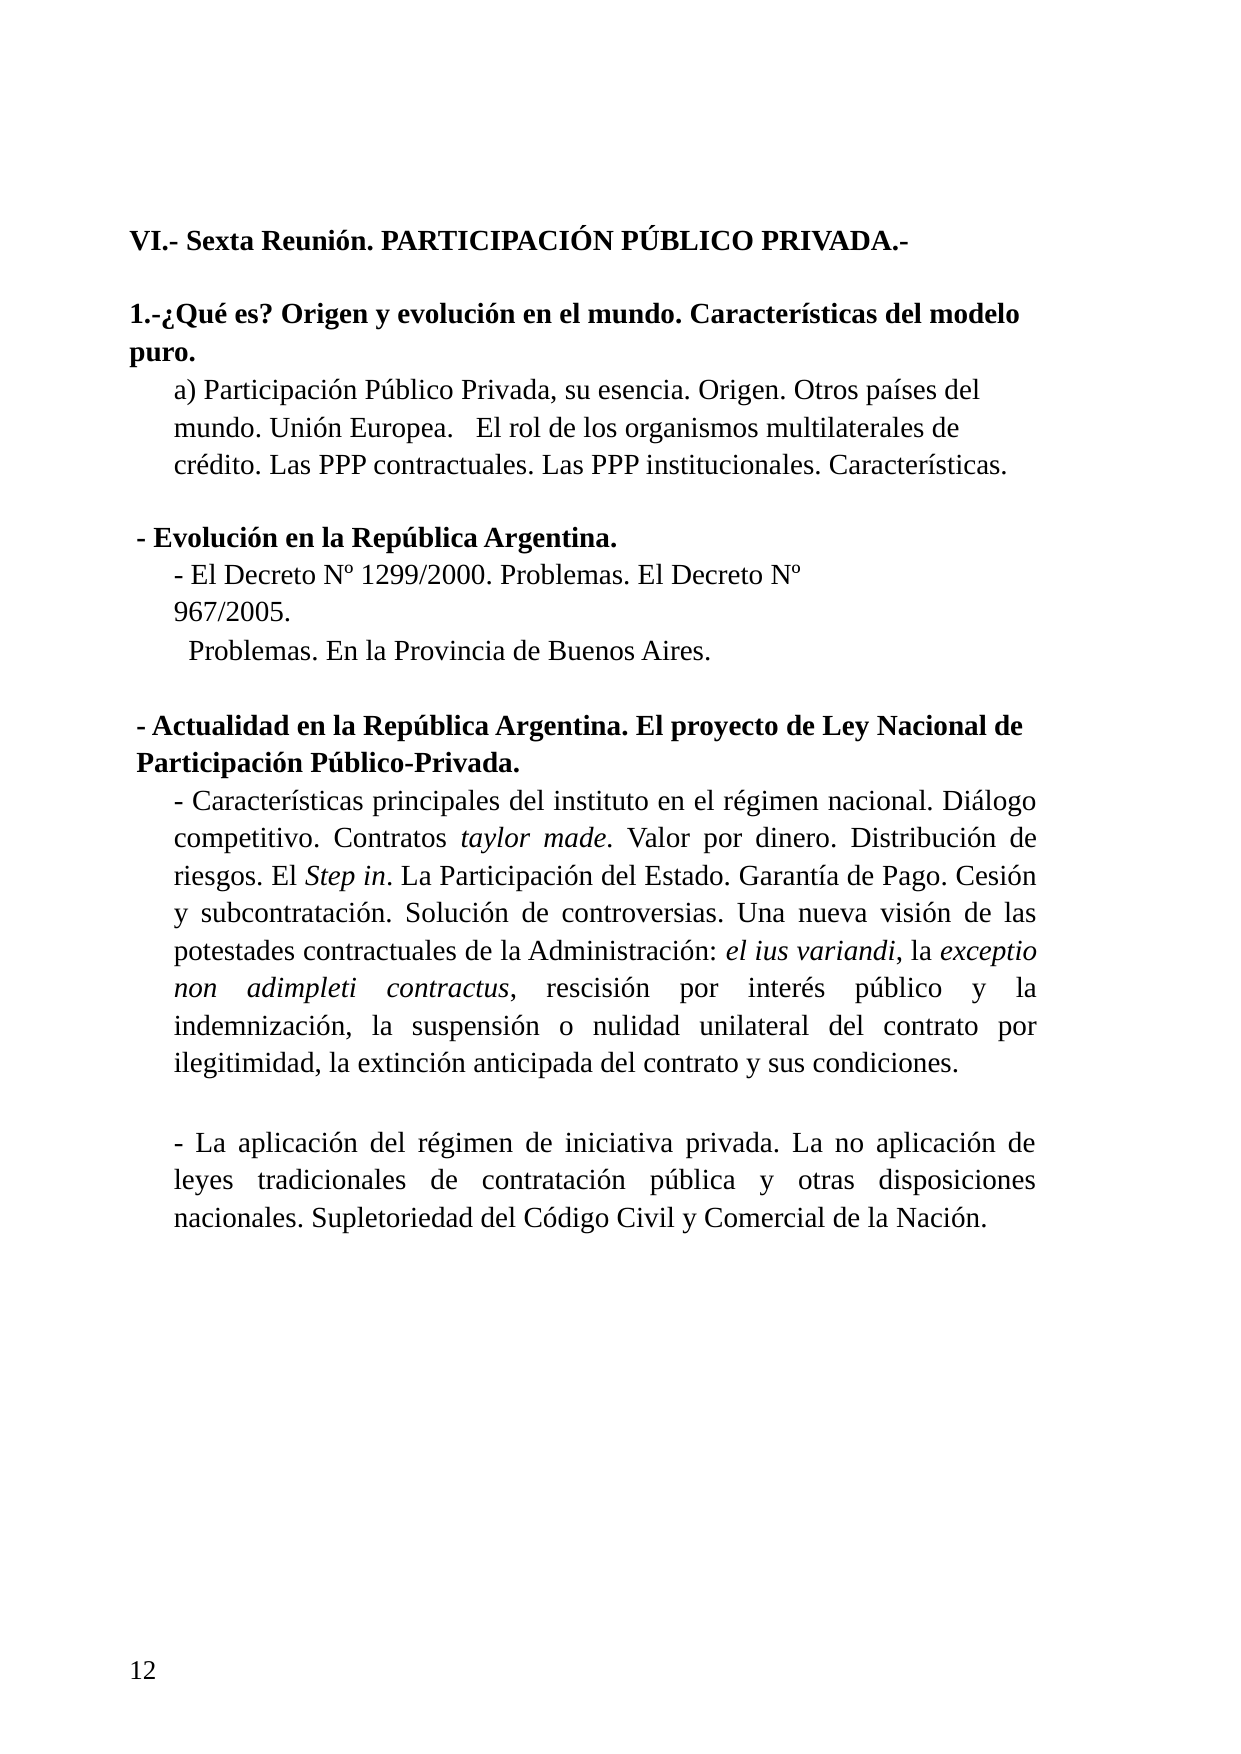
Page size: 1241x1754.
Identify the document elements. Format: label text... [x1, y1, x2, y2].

text 1.-¿Qué es? Origen y evolución en el mundo. Características del modelo puro. [129, 294, 1036, 369]
text - Evolución en la República Argentina. [136, 519, 1106, 554]
text - La aplicación del régimen de iniciativa privada. La no aplicación de leyes tradicionales de contratación pública y otras disposiciones nacionales. Supletoriedad del Código Civil y Comercial de la Nación. [173, 1122, 1037, 1234]
text - Actualidad en la República Argentina. El proyecto de Ley Nacional de Participación Público-Privada. [136, 705, 1037, 780]
text - Características principales del instituto en el régimen nacional. Diálogo competitivo. Contratos taylor made. Valor por dinero. Distribución de riesgos. El Step in. La Participación del Estado. Garantía de Pago. Cesión y subcontratación. Solución de controversias. Una nueva visión de las potestades contractuales de la Administración: el ius variandi, la exceptio non adimpleti contractus, rescisión por interés público y la indemnización, la suspensión o nulidad unilateral del contrato por ilegitimidad, la extinción anticipada del contrato y sus condiciones. [173, 780, 1037, 1080]
text - El Decreto Nº 1299/2000. Problemas. El Decreto Nº 967/2005. [173, 554, 917, 629]
text VI.- Sexta Reunión. PARTICIPACIÓN PÚBLICO PRIVADA.- [129, 223, 1106, 256]
text Problemas. En la Provincia de Buenos Aires. [173, 630, 917, 667]
text a) Participación Público Privada, su esencia. Origen. Otros países del mundo. Unión Europea. El rol de los organismos multilaterales de crédito. Las PPP contractuales. Las PPP institucionales. Características. [173, 369, 1037, 482]
